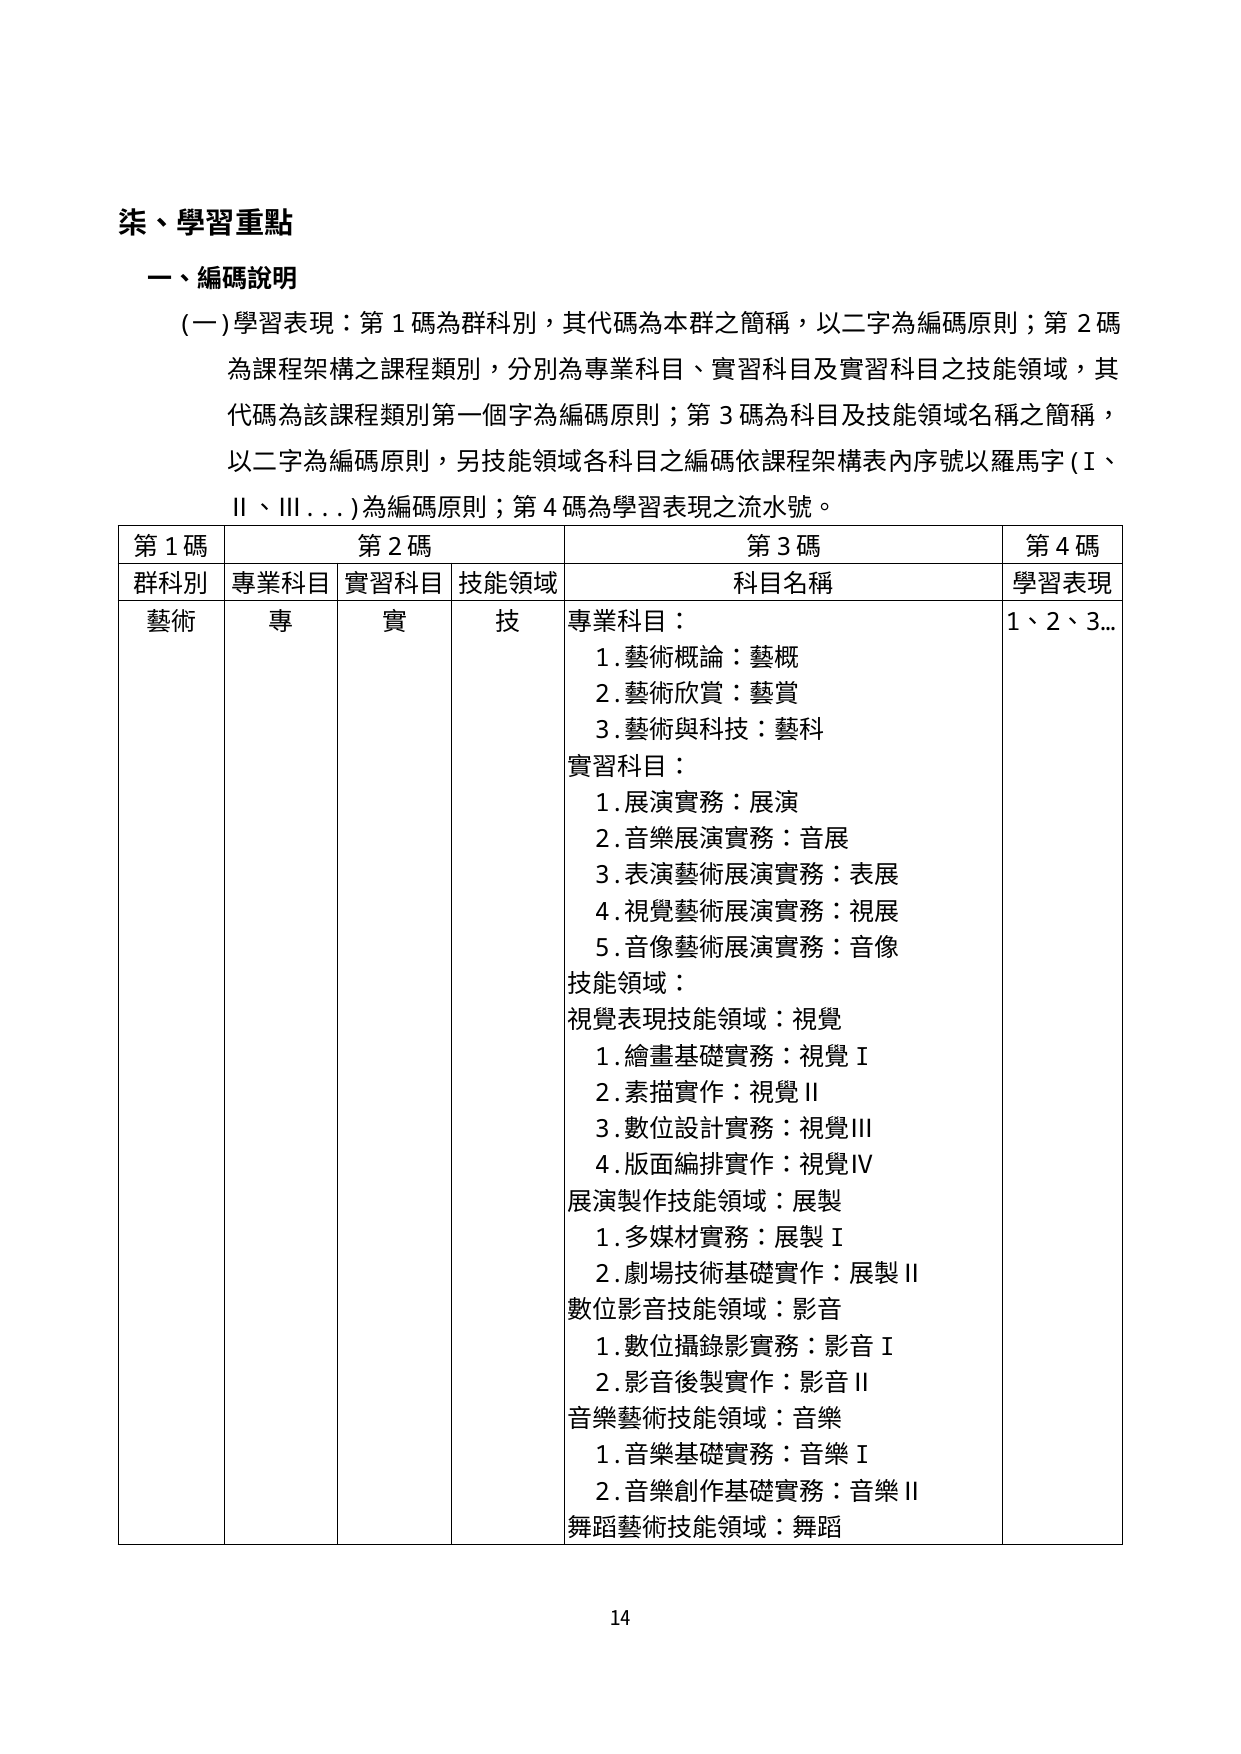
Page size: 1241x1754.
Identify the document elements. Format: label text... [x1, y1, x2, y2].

table_header 第1碼 [119, 526, 224, 563]
table_cell 技 [452, 601, 564, 1543]
table_header 第4碼 [1003, 526, 1122, 563]
table_header 第3碼 [565, 526, 1002, 563]
table_cell 專業科目： 1.藝術概論：藝概 2.藝術欣賞：藝賞 3.藝術與科技：藝科 實習科目： 1.展演實務：展演 2.音樂展演實務：音展 3.表演藝術展演實務：表展 4.視覺藝術展演實務：視展 5.音像藝術展演實務：音像 技能領域： 視覺表現技能領域：視覺 1.繪畫基礎實務：視覺I 2.素描實作：視覺Ⅱ 3.數位設計實務：視覺Ⅲ 4.版面編排實作：視覺Ⅳ 展演製作技能領域：展製 1.多媒材實務：展製I 2.劇場技術基礎實作：展製Ⅱ 數位影音技能領域：影音 1.數位攝錄影實務：影音I 2.影音後製實作：影音Ⅱ 音樂藝術技能領域：音樂 1.音樂基礎實務：音樂I 2.音樂創作基礎實務：音樂Ⅱ 舞蹈藝術技能領域：舞蹈 [565, 601, 1002, 1543]
table_cell 實習科目 [338, 564, 451, 600]
table_cell 專 [225, 601, 337, 1543]
table_cell 實 [338, 601, 451, 1543]
table_cell 藝術 [119, 601, 224, 1543]
table_cell 群科別 [119, 564, 224, 600]
table_header 第2碼 [225, 526, 564, 563]
table_cell 1、2、3… [1003, 601, 1122, 1543]
text 一、編碼說明 [148, 250, 1122, 296]
table_cell 學習表現 [1003, 564, 1122, 600]
table_cell 技能領域 [452, 564, 564, 600]
text (一)學習表現：第1碼為群科別，其代碼為本群之簡稱，以二字為編碼原則；第2碼為課程架構之課程類別，分別為專業科目、實習科目及實習科目之技能領域，其代碼為該課程類別第一個字為編碼原則；第3碼為科目及技能領域名稱之簡稱，以二字為編碼原則，另技能領域各科目之編碼依課程架構表內序號以羅馬字(I、Ⅱ、Ⅲ...)為編碼原則；第4碼為學習表現之流水號。 [177, 296, 1122, 525]
table_cell 科目名稱 [565, 564, 1002, 600]
table_cell 專業科目 [225, 564, 337, 600]
text 柒、學習重點 [118, 197, 1122, 243]
